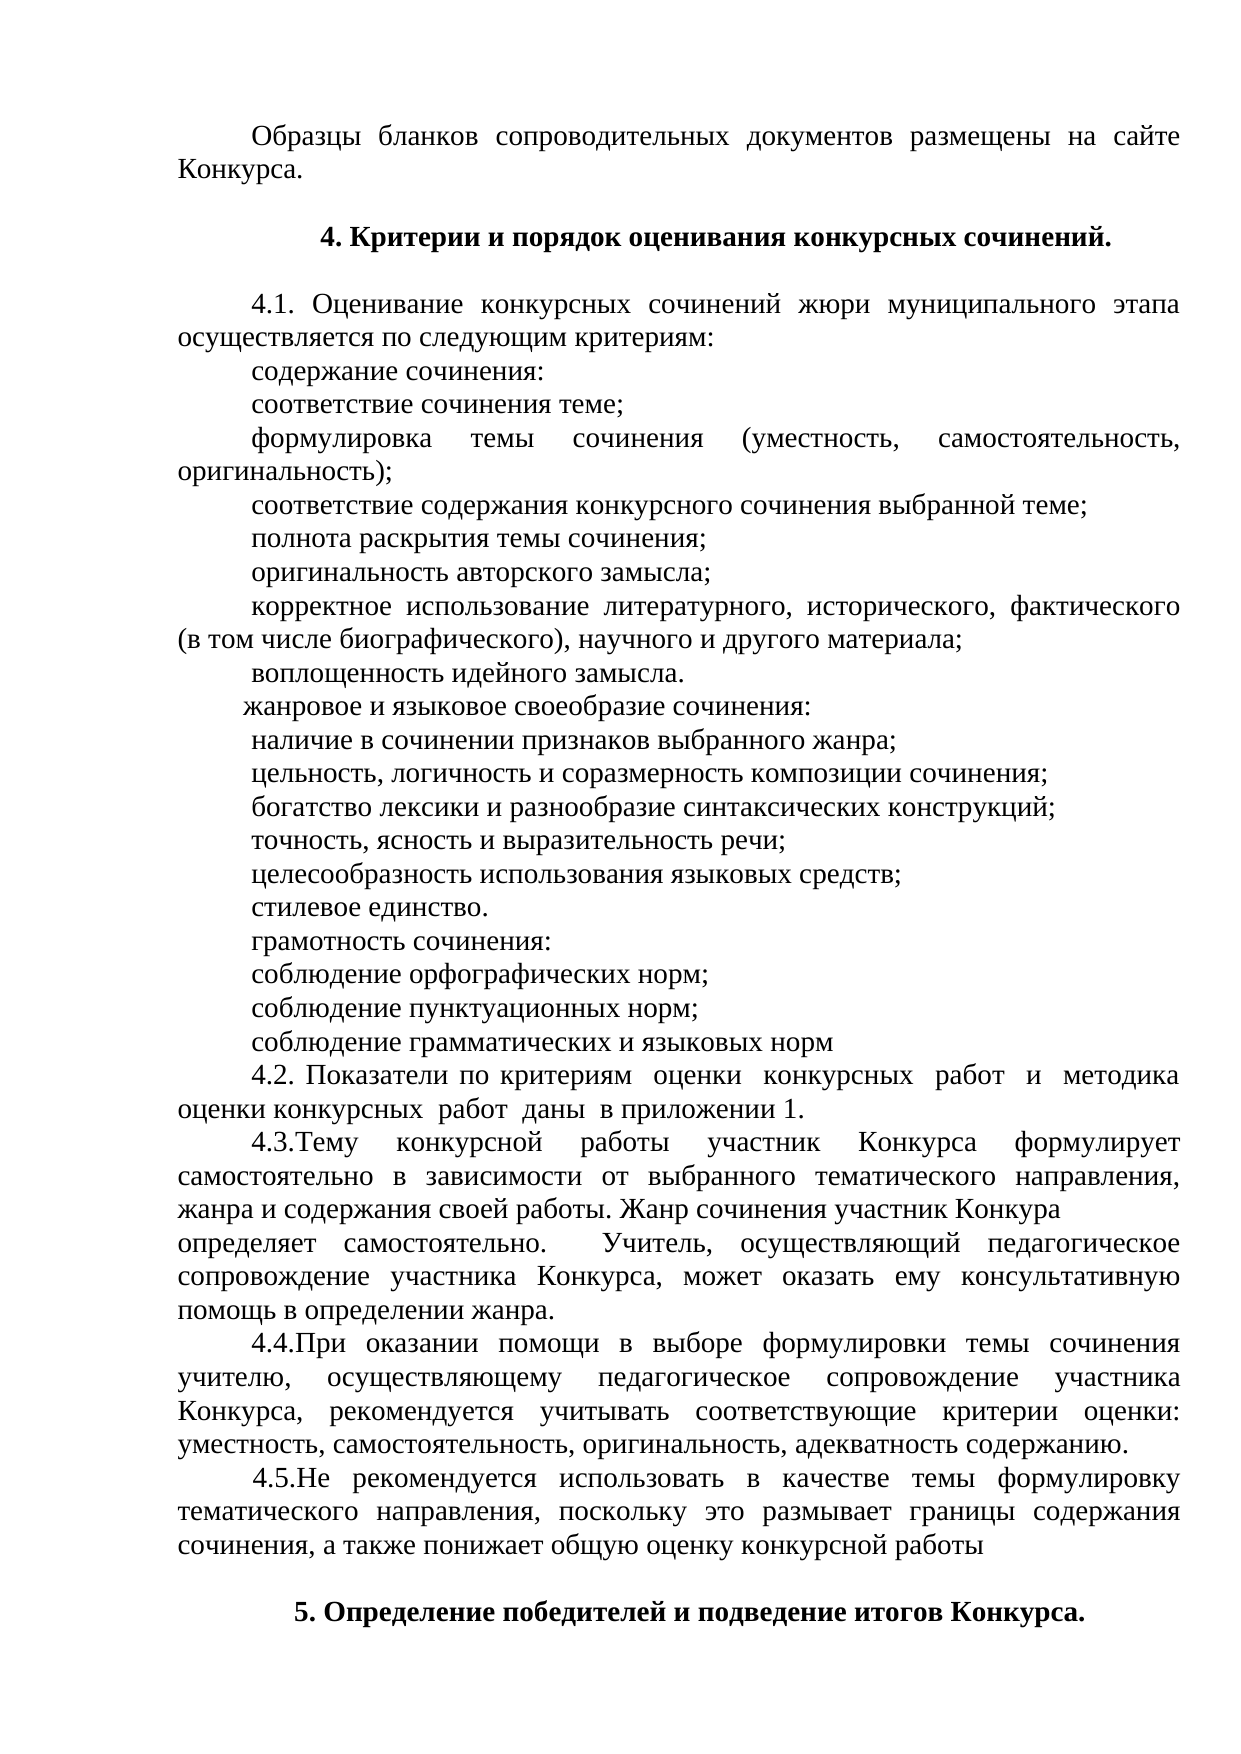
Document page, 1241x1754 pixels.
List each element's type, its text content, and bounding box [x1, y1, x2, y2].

text Образцы бланков сопроводительных документов размещены на сайте Конкурса. [177, 118, 1181, 185]
text богатство лексики и разнообразие синтаксических конструкций; [177, 789, 1181, 822]
text формулировка темы сочинения (уместность, самостоятельность, оригинальность); [177, 420, 1181, 487]
text соответствие содержания конкурсного сочинения выбранной теме; [177, 487, 1181, 521]
text 4.4.При оказании помощи в выборе формулировки темы сочинения учителю, осуществляющему педагогическое сопровождение участника Конкурса, рекомендуется учитывать соответствующие критерии оценки: уместность, самостоятельность, оригинальность, адекватность содержанию. [177, 1326, 1181, 1460]
text 4. Критерии и порядок оценивания конкурсных сочинений. [177, 219, 1181, 252]
text жанровое и языковое своеобразие сочинения: [177, 688, 1181, 722]
text грамотность сочинения: [177, 923, 1181, 957]
text точность, ясность и выразительность речи; [177, 822, 1181, 856]
text цельность, логичность и соразмерность композиции сочинения; [177, 755, 1181, 789]
text полнота раскрытия темы сочинения; [177, 521, 1181, 554]
text стилевое единство. [177, 889, 1181, 923]
text определяет самостоятельно. Учитель, осуществляющий педагогическое сопровождение участника Конкурса, может оказать ему консультативную помощь в определении жанра. [177, 1225, 1181, 1326]
text корректное использование литературного, исторического, фактического (в том числе биографического), научного и другого материала; [177, 588, 1181, 655]
text соблюдение грамматических и языковых норм [177, 1024, 1181, 1057]
text 4.2. Показатели по критериям оценки конкурсных работ и методика оценки конкурсных работ даны в приложении 1. [177, 1057, 1181, 1124]
text воплощенность идейного замысла. [177, 655, 1181, 688]
text наличие в сочинении признаков выбранного жанра; [177, 722, 1181, 755]
text оригинальность авторского замысла; [177, 554, 1181, 588]
text содержание сочинения: [177, 353, 1181, 386]
text 4.1. Оценивание конкурсных сочинений жюри муниципального этапа осуществляется по следующим критериям: [177, 286, 1181, 353]
text соответствие сочинения теме; [177, 386, 1181, 420]
text соблюдение пунктуационных норм; [177, 990, 1181, 1024]
text 5. Определение победителей и подведение итогов Конкурса. [177, 1594, 1181, 1627]
text соблюдение орфографических норм; [177, 957, 1181, 990]
text 4.3.Тему конкурсной работы участник Конкурса формулирует самостоятельно в зависимости от выбранного тематического направления, жанра и содержания своей работы. Жанр сочинения участник Конкура [177, 1124, 1181, 1225]
text целесообразность использования языковых средств; [177, 856, 1181, 889]
text 4.5.Не рекомендуется использовать в качестве темы формулировку тематического направления, поскольку это размывает границы содержания сочинения, а также понижает общую оценку конкурсной работы [177, 1460, 1181, 1560]
